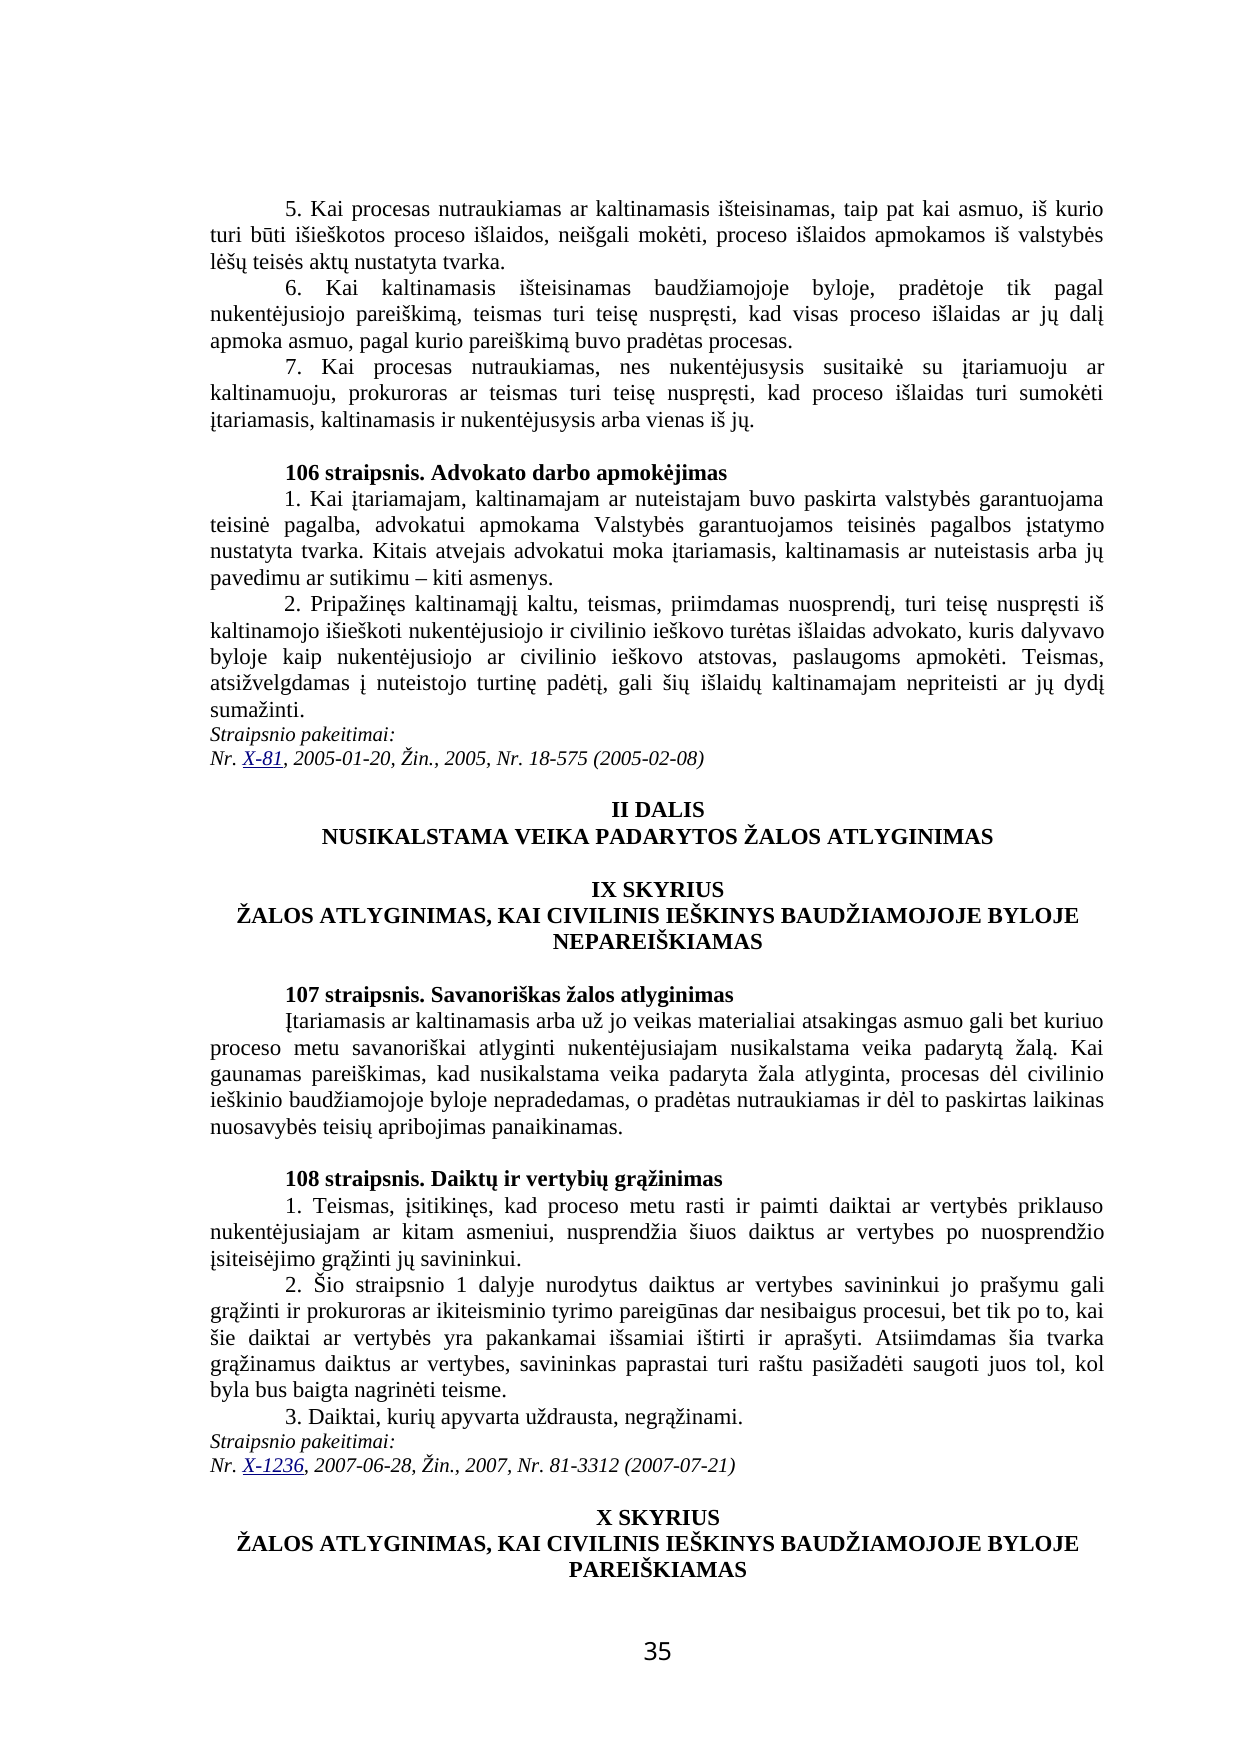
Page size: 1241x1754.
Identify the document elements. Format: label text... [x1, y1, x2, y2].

text Nr. X-81, 2005-01-20, Žin., 2005, Nr. 18-575 (2005-02-08) [210, 746, 1106, 770]
text Nusikalstama veika padarytos žalos atlyginimas [210, 823, 1106, 849]
text Įtariamasis ar kaltinamasis arba už jo veikas materialiai atsakingas asmuo gali bet kuriuo proceso metu savanoriškai atlyginti nukentėjusiajam nusikalstama veika padarytą žalą. Kai gaunamas pareiškimas, kad nusikalstama veika padaryta žala atlyginta, procesas dėl civilinio ieškinio baudžiamojoje byloje nepradedamas, o pradėtas nutraukiamas ir dėl to paskirtas laikinas nuosavybės teisių apribojimas panaikinamas. [210, 1007, 1106, 1139]
text II dalis [210, 797, 1106, 823]
text 3. Daiktai, kurių apyvarta uždrausta, negrąžinami. [210, 1403, 1106, 1429]
text 7. Kai procesas nutraukiamas, nes nukentėjusysis susitaikė su įtariamuoju ar kaltinamuoju, prokuroras ar teismas turi teisę nuspręsti, kad proceso išlaidas turi sumokėti įtariamasis, kaltinamasis ir nukentėjusysis arba vienas iš jų. [210, 353, 1106, 432]
text 2. Pripažinęs kaltinamąjį kaltu, teismas, priimdamas nuosprendį, turi teisę nuspręsti iš kaltinamojo išieškoti nukentėjusiojo ir civilinio ieškovo turėtas išlaidas advokato, kuris dalyvavo byloje kaip nukentėjusiojo ar civilinio ieškovo atstovas, paslaugoms apmokėti. Teismas, atsižvelgdamas į nuteistojo turtinę padėtį, gali šių išlaidų kaltinamajam nepriteisti ar jų dydį sumažinti. [210, 590, 1106, 722]
text 2. Šio straipsnio 1 dalyje nurodytus daiktus ar vertybes savininkui jo prašymu gali grąžinti ir prokuroras ar ikiteisminio tyrimo pareigūnas dar nesibaigus procesui, bet tik po to, kai šie daiktai ar vertybės yra pakankamai išsamiai ištirti ir aprašyti. Atsiimdamas šia tvarka grąžinamus daiktus ar vertybes, savininkas paprastai turi raštu pasižadėti saugoti juos tol, kol byla bus baigta nagrinėti teisme. [210, 1271, 1106, 1403]
text 108 straipsnis. Daiktų ir vertybių grąžinimas [210, 1166, 1106, 1192]
text 106 straipsnis. Advokato darbo apmokėjimas [210, 458, 1106, 485]
text 1. Teismas, įsitikinęs, kad proceso metu rasti ir paimti daiktai ar vertybės priklauso nukentėjusiajam ar kitam asmeniui, nusprendžia šiuos daiktus ar vertybes po nuosprendžio įsiteisėjimo grąžinti jų savininkui. [210, 1192, 1106, 1271]
text Straipsnio pakeitimai: [210, 1429, 1106, 1453]
text 6. Kai kaltinamasis išteisinamas baudžiamojoje byloje, pradėtoje tik pagal nukentėjusiojo pareiškimą, teismas turi teisę nuspręsti, kad visas proceso išlaidas ar jų dalį apmoka asmuo, pagal kurio pareiškimą buvo pradėtas procesas. [210, 274, 1106, 353]
text 107 straipsnis. Savanoriškas žalos atlyginimas [210, 981, 1106, 1007]
text 5. Kai procesas nutraukiamas ar kaltinamasis išteisinamas, taip pat kai asmuo, iš kurio turi būti išieškotos proceso išlaidos, neišgali mokėti, proceso išlaidos apmokamos iš valstybės lėšų teisės aktų nustatyta tvarka. [210, 195, 1106, 274]
text Straipsnio pakeitimai: [210, 722, 1106, 746]
text Žalos atlyginimas, kai civilinis ieškinys baudžiamojoje byloje pareiškiamas [210, 1530, 1106, 1583]
text Nr. X-1236, 2007-06-28, Žin., 2007, Nr. 81-3312 (2007-07-21) [210, 1453, 1106, 1477]
text Žalos atlyginimas, kai civilinis ieškinys baudžiamojoje byloje nepareiškiamas [210, 902, 1106, 955]
subtitle IX skyrius [210, 876, 1106, 902]
text 1. Kai įtariamajam, kaltinamajam ar nuteistajam buvo paskirta valstybės garantuojama teisinė pagalba, advokatui apmokama Valstybės garantuojamos teisinės pagalbos įstatymo nustatyta tvarka. Kitais atvejais advokatui moka įtariamasis, kaltinamasis ar nuteistasis arba jų pavedimu ar sutikimu – kiti asmenys. [210, 485, 1106, 590]
subtitle X skyrius [210, 1503, 1106, 1530]
